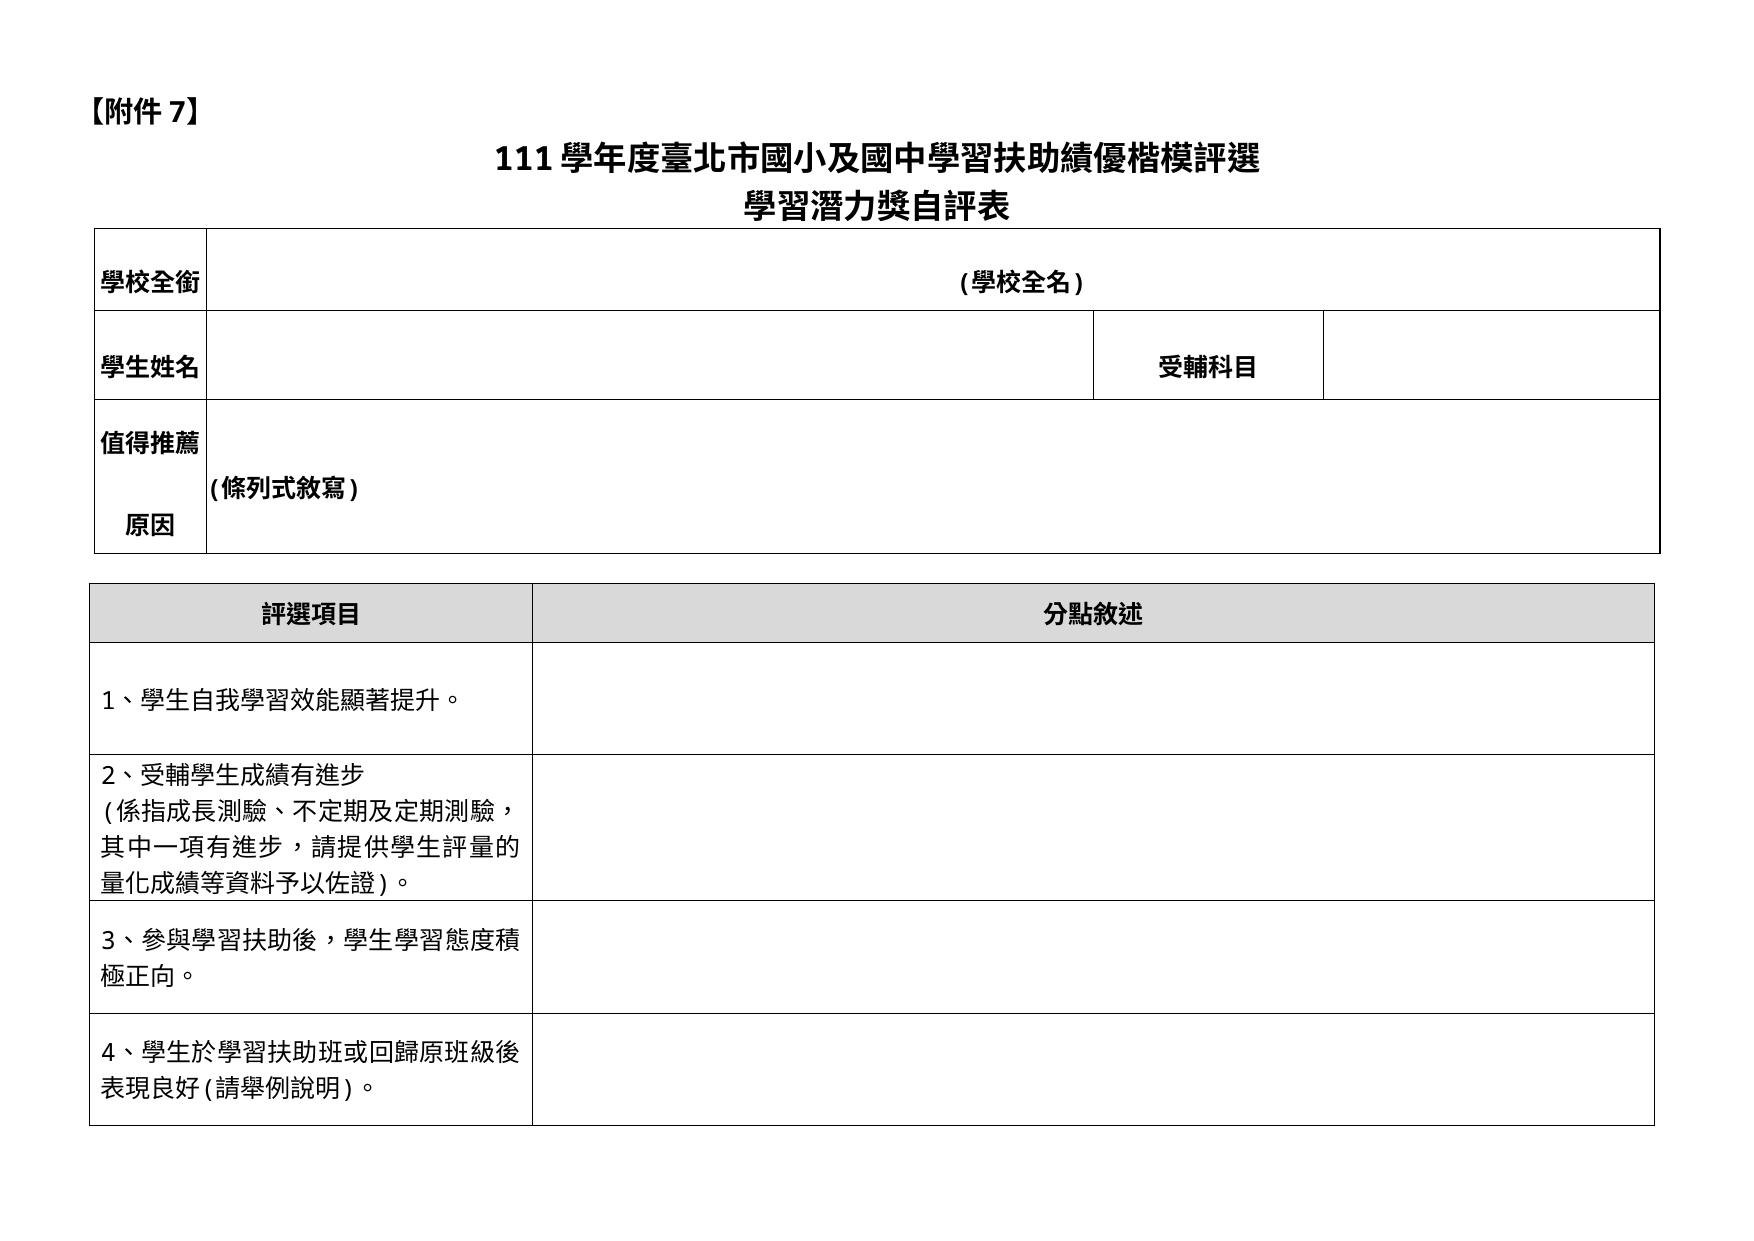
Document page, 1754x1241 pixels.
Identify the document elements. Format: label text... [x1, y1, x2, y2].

table_header (學校全名) [207, 229, 1659, 310]
table_cell 3、參與學習扶助後，學生學習態度積極正向。 [90, 901, 532, 1012]
table_cell [533, 901, 1654, 1012]
table_cell 受輔科目 [1094, 311, 1323, 399]
table_cell 學生姓名 [95, 311, 206, 399]
table_header 評選項目 [90, 584, 532, 642]
text 學習潛力獎自評表 [75, 180, 1679, 228]
table_cell 1、學生自我學習效能顯著提升。 [90, 643, 532, 754]
table_cell [533, 1014, 1654, 1124]
table_cell [207, 311, 1093, 399]
text 111學年度臺北市國小及國中學習扶助績優楷模評選 [75, 131, 1679, 180]
table_cell 4、學生於學習扶助班或回歸原班級後表現良好(請舉例說明)。 [90, 1014, 532, 1124]
table_cell [1324, 311, 1659, 399]
table_cell [533, 755, 1654, 900]
table_cell [533, 643, 1654, 754]
text 【附件7】 [75, 89, 1679, 131]
table_header 分點敘述 [533, 584, 1654, 642]
table_cell (條列式敘寫) [207, 400, 1659, 553]
table_header 學校全銜 [95, 229, 206, 310]
table_cell 值得推薦原因 [95, 400, 206, 553]
table_cell 2、受輔學生成績有進步 (係指成長測驗、不定期及定期測驗，其中一項有進步，請提供學生評量的量化成績等資料予以佐證)。 [90, 755, 532, 900]
